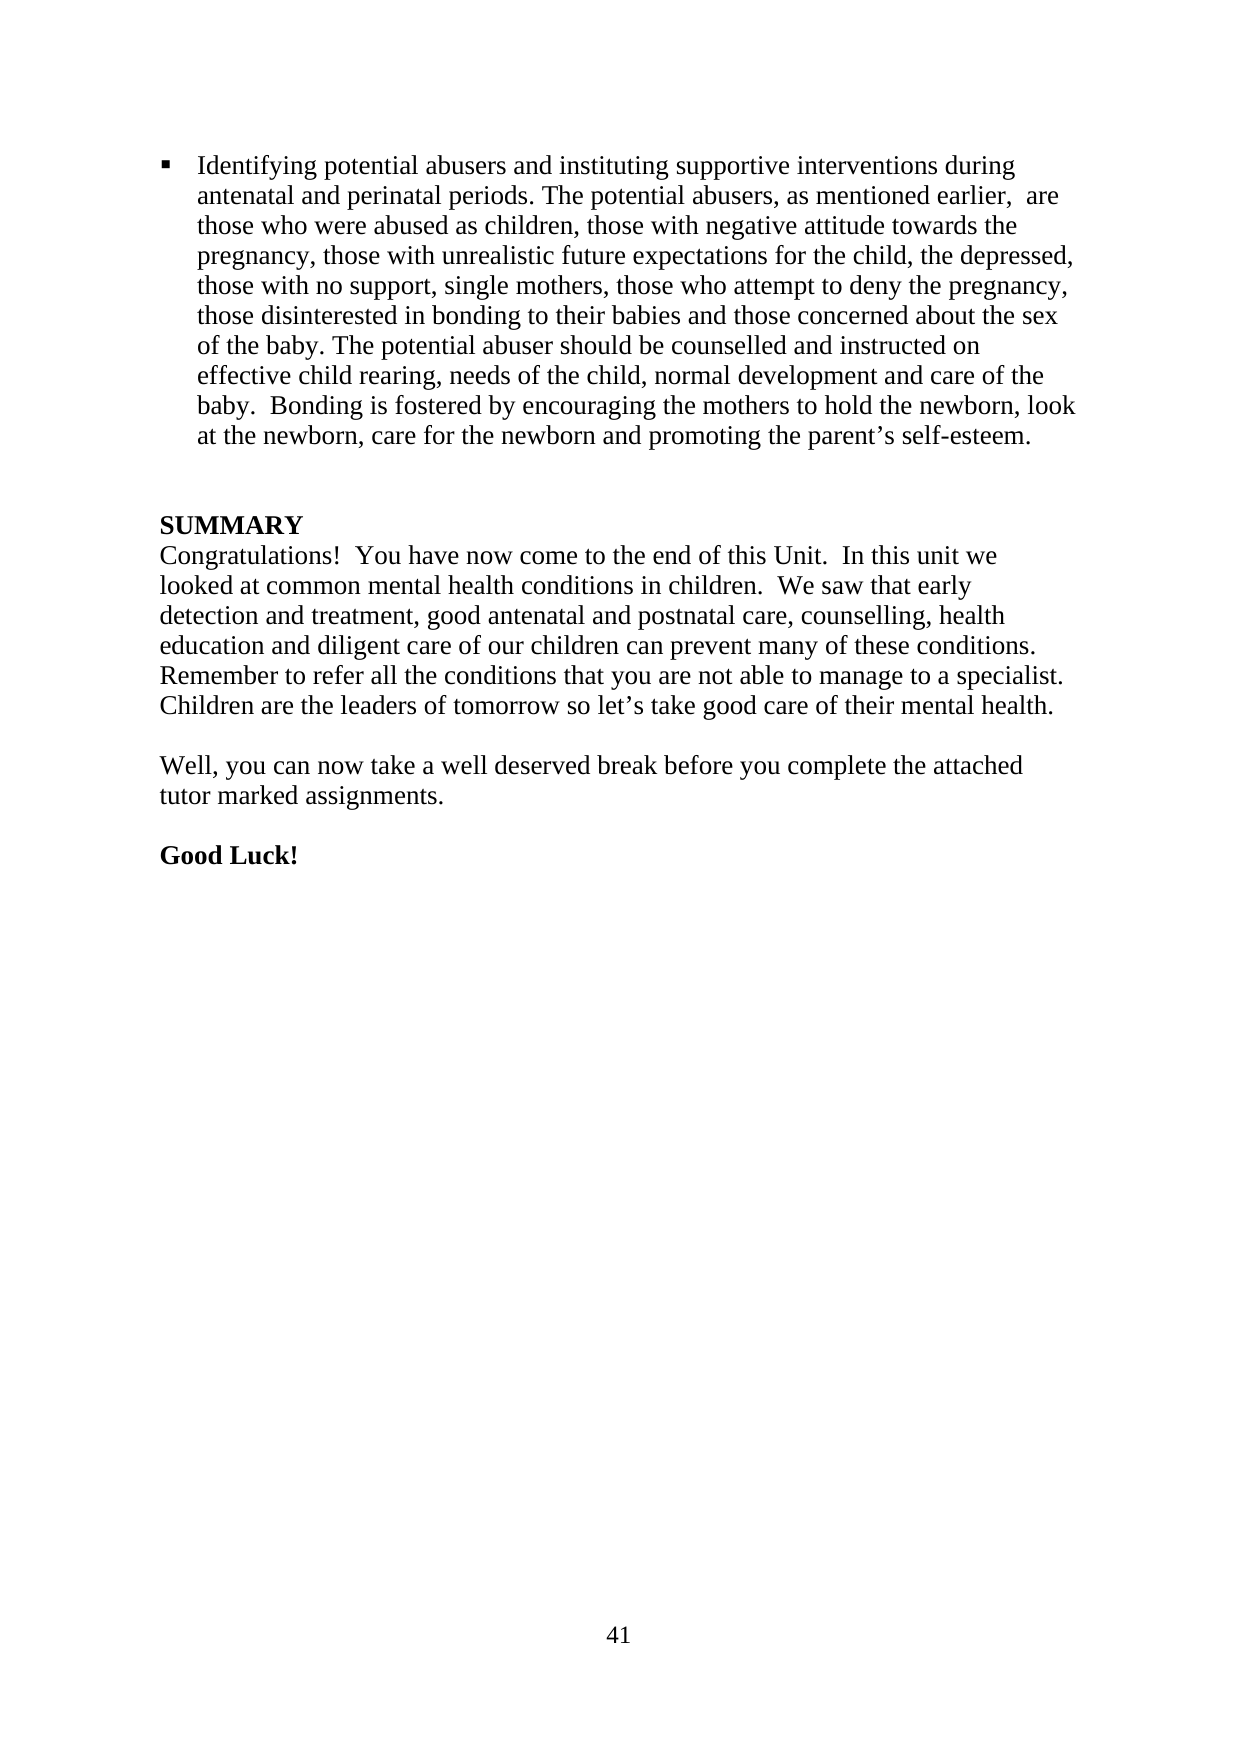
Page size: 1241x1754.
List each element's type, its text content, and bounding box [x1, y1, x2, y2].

text Good Luck! [159, 840, 1078, 870]
list Identifying potential abusers and instituting supportive interventions during antenatal and perinatal periods. The potential abusers, as mentioned earlier, are those who were abused as children, those with negative attitude towards the pregnancy, those with unrealistic future expectations for the child, the depressed, those with no support, single mothers, those who attempt to deny the pregnancy, those disinterested in bonding to their babies and those concerned about the sex of the baby. The potential abuser should be counselled and instructed on effective child rearing, needs of the child, normal development and care of the baby. Bonding is fostered by encouraging the mothers to hold the newborn, look at the newborn, care for the newborn and promoting the parent’s self-esteem. [159, 150, 1078, 450]
text Congratulations! You have now come to the end of this Unit. In this unit we looked at common mental health conditions in children. We saw that early detection and treatment, good antenatal and postnatal care, counselling, health education and diligent care of our children can prevent many of these conditions. Remember to refer all the conditions that you are not able to manage to a specialist. Children are the leaders of tomorrow so let’s take good care of their mental health. [159, 540, 1078, 720]
subtitle Well, you can now take a well deserved break before you complete the attached tutor marked assignments. [159, 750, 1078, 810]
text SUMMARY [159, 510, 1078, 540]
